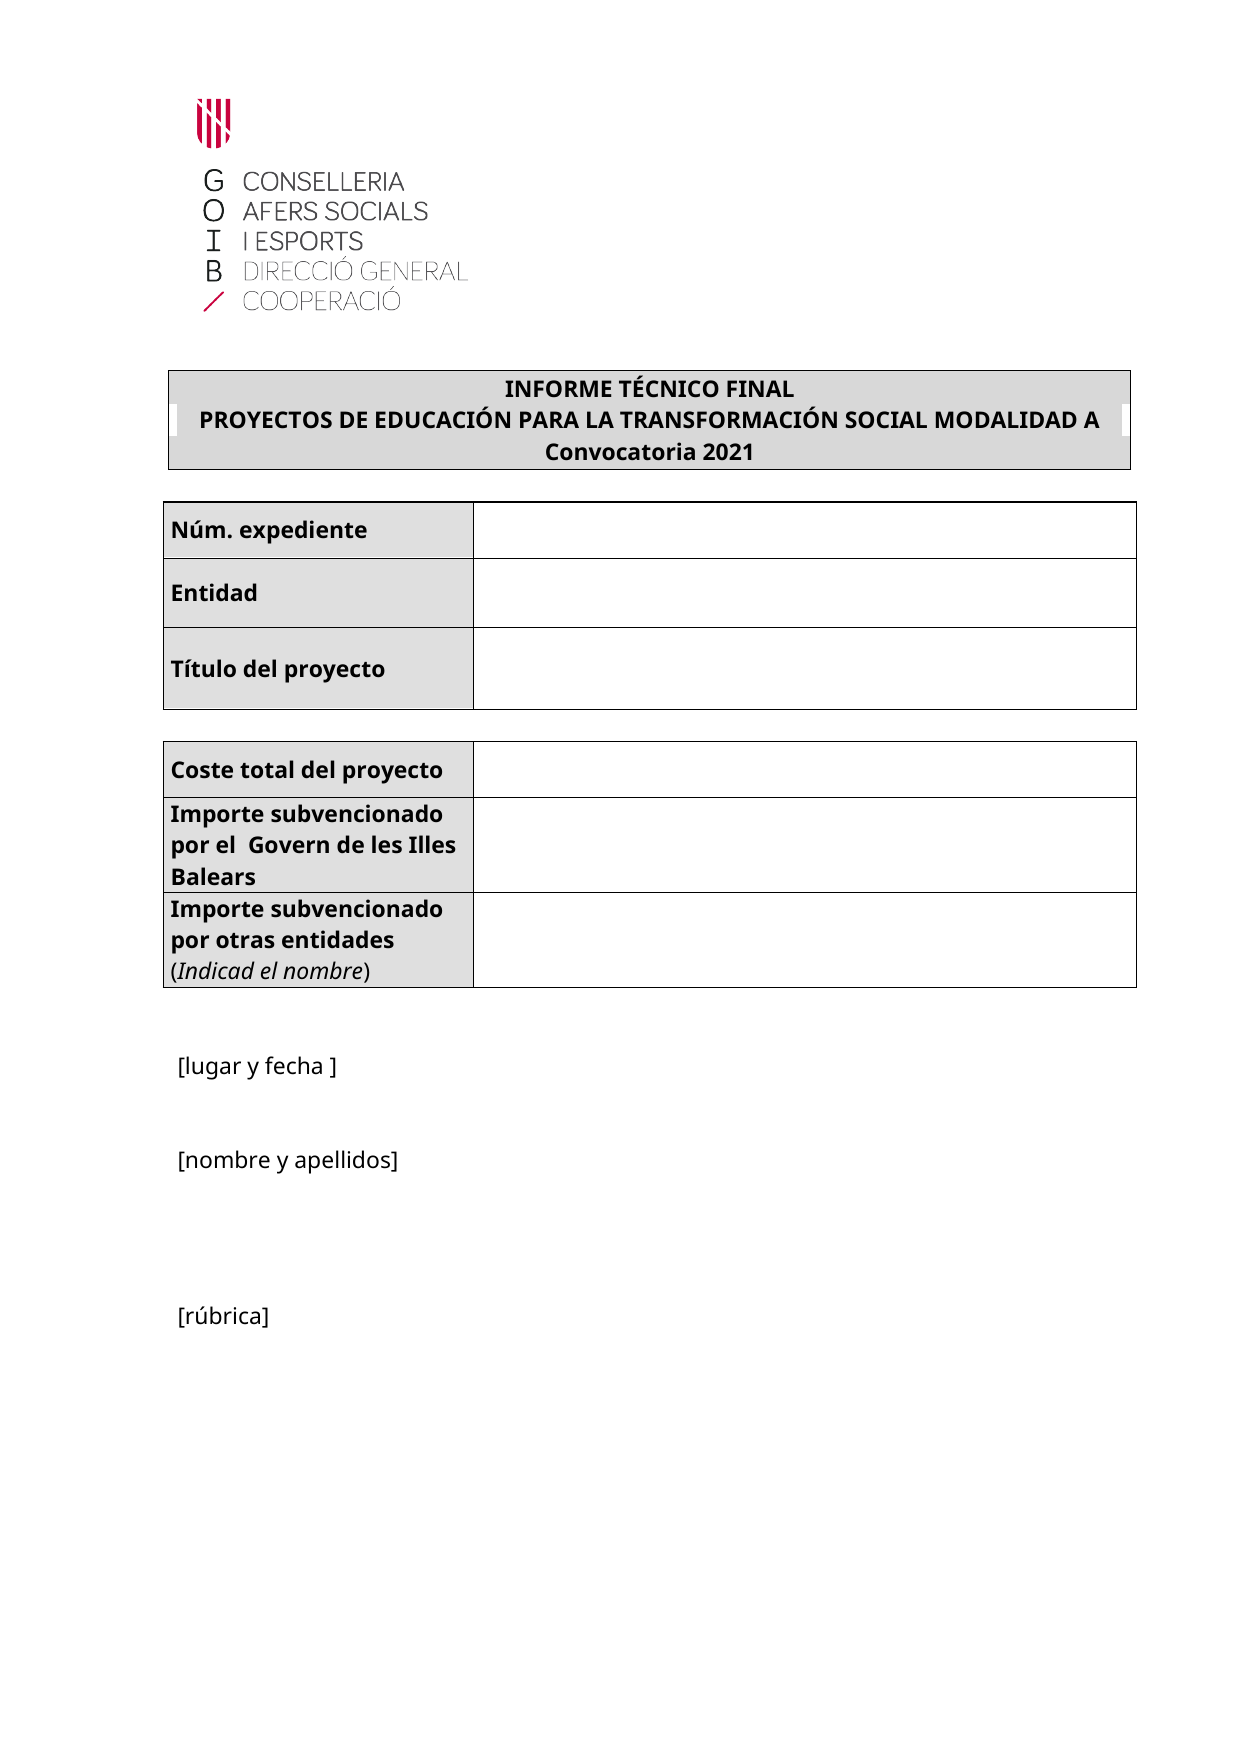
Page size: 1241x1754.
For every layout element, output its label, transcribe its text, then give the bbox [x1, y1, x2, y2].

picture [177, 82, 490, 333]
table_cell [474, 798, 1136, 892]
table_cell Importe subvencionado por otras entidades (Indicad el nombre) [164, 893, 473, 987]
table_cell Entidad [164, 559, 473, 627]
table_header Coste total del proyecto [164, 742, 473, 797]
text [rúbrica] [177, 1300, 1122, 1331]
text PROYECTOS DE EDUCACIÓN PARA LA TRANSFORMACIÓN SOCIAL MODALIDAD A [177, 404, 1122, 433]
table_header [474, 503, 1136, 557]
table_cell Título del proyecto [164, 628, 473, 708]
table_cell [474, 628, 1136, 708]
table_cell [474, 559, 1136, 627]
table_header Núm. expediente [164, 503, 473, 557]
text Convocatoria 2021 [169, 433, 1130, 469]
text [nombre y apellidos] [177, 1144, 1122, 1175]
table_cell Importe subvencionado por el Govern de les Illes Balears [164, 798, 473, 892]
table_cell [474, 893, 1136, 987]
text [lugar y fecha ] [177, 1050, 1122, 1081]
text INFORME TÉCNICO FINAL [169, 371, 1130, 404]
table_header [474, 742, 1136, 797]
